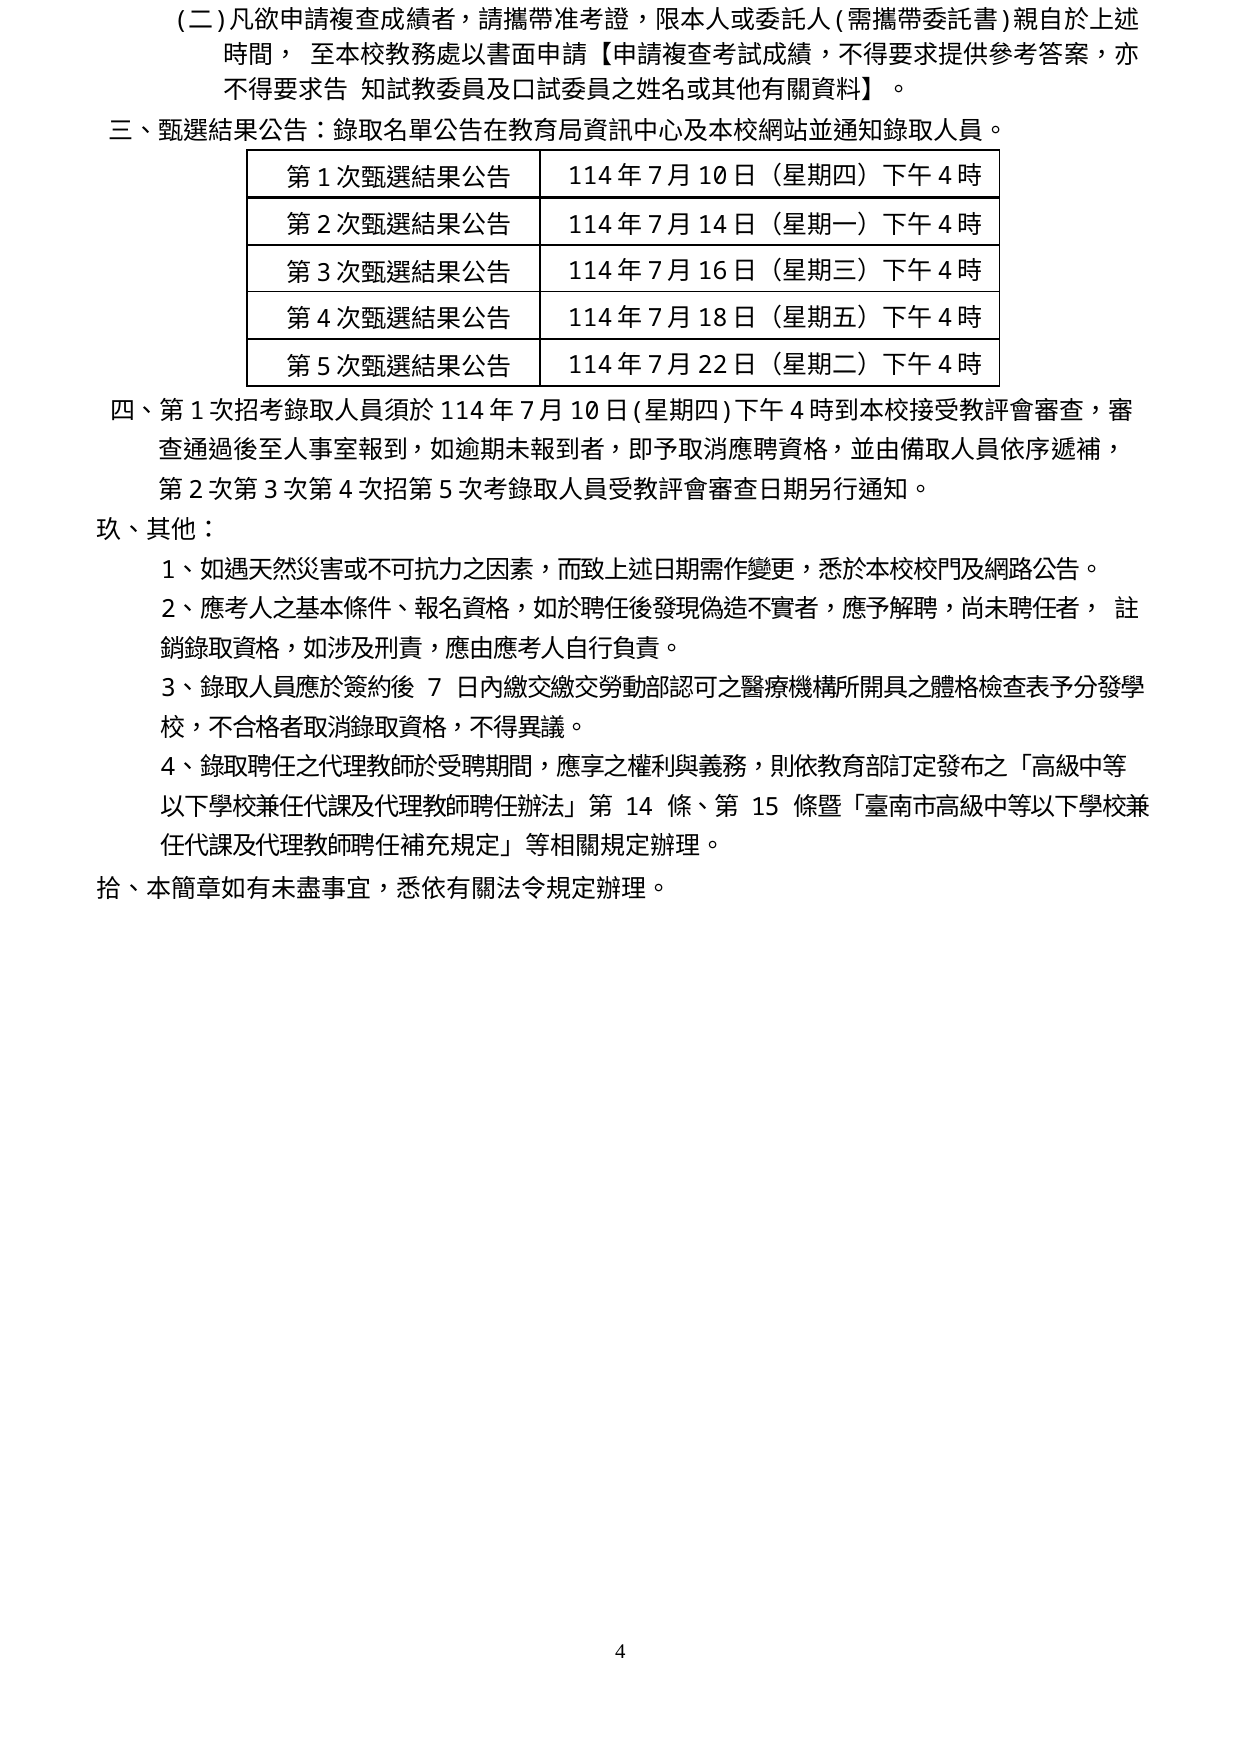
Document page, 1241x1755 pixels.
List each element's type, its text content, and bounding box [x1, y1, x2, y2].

text 玖、其他： [96, 507, 1151, 546]
table_cell 第5次甄選結果公告 [248, 340, 539, 385]
table_cell 第2次甄選結果公告 [248, 199, 539, 244]
text (二)凡欲申請複查成績者，請攜帶准考證，限本人或委託人(需攜帶委託書)親自於上述時間， 至本校教務處以書面申請【申請複查考試成績，不得要求提供參考答案，亦不得要求告 知試教委員及口試委員之姓名或其他有關資料】。 [173, 0, 1140, 106]
text 拾、本簡章如有未盡事宜，悉依有關法令規定辦理。 [96, 864, 1137, 906]
list 應考人之基本條件、報名資格，如於聘任後發現偽造不實者，應予解聘，尚未聘任者， 註銷錄取資格，如涉及刑責，應由應考人自行負責。 [161, 586, 1151, 665]
table_cell 114年7月18日（星期五）下午4時 [541, 292, 999, 338]
list 如遇天然災害或不可抗力之因素，而致上述日期需作變更，悉於本校校門及網路公告。 [161, 546, 1151, 586]
table_header 第1次甄選結果公告 [248, 151, 539, 196]
table_cell 114年7月22日（星期二）下午4時 [541, 340, 999, 385]
table_cell 114年7月16日（星期三）下午4時 [541, 246, 999, 291]
list 錄取人員應於簽約後 7 日內繳交繳交勞動部認可之醫療機構所開具之體格檢查表予分發學校，不合格者取消錄取資格，不得異議。 [161, 665, 1151, 744]
list 錄取聘任之代理教師於受聘期間，應享之權利與義務，則依教育部訂定發布之「高級中等以下學校兼任代課及代理教師聘任辦法」第 14 條、第 15 條暨「臺南市高級中等以下學校兼任代課及代理教師聘任補充規定」等相關規定辦理。 [161, 744, 1151, 862]
text 四、第1次招考錄取人員須於114年7月10日(星期四)下午4時到本校接受教評會審查，審查通過後至人事室報到，如逾期未報到者，即予取消應聘資格，並由備取人員依序遞補，第2次第3次第4次招第5次考錄取人員受教評會審查日期另行通知。 [111, 387, 1151, 507]
text 三、甄選結果公告：錄取名單公告在教育局資訊中心及本校網站並通知錄取人員。 [108, 106, 1151, 147]
table_cell 114年7月14日（星期一）下午4時 [541, 199, 999, 244]
table_cell 第4次甄選結果公告 [248, 292, 539, 338]
table_cell 第3次甄選結果公告 [248, 246, 539, 291]
table_header 114年7月10日（星期四）下午4時 [541, 151, 999, 196]
